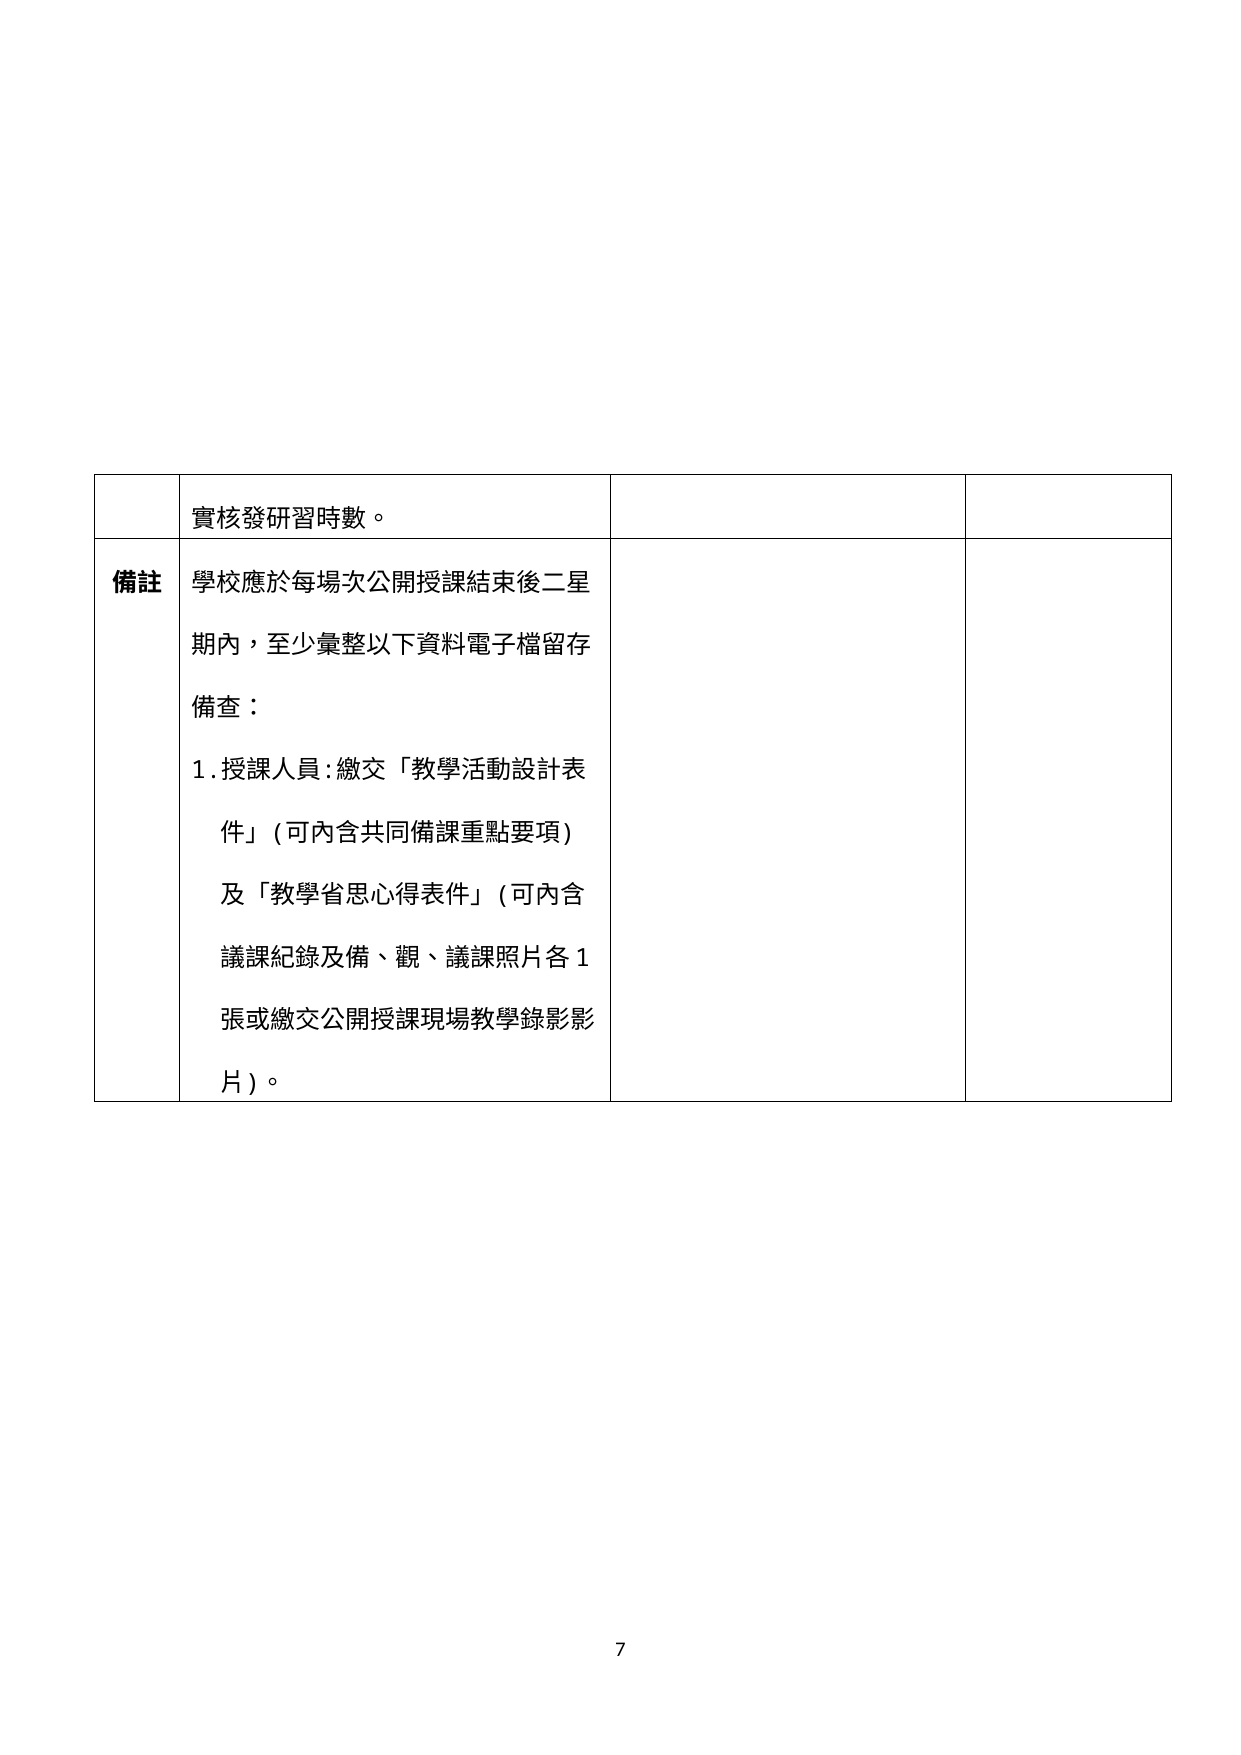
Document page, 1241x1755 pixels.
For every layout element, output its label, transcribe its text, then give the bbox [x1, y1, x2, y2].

table_cell 學校應於每場次公開授課結束後二星期內，至少彙整以下資料電子檔留存備查： 1.授課人員:繳交「教學活動設計表件」(可內含共同備課重點要項)及「教學省思心得表件」(可內含議課紀錄及備、觀、議課照片各1張或繳交公開授課現場教學錄影影片)。 [180, 539, 610, 1101]
table_cell [95, 475, 179, 538]
table_cell 實核發研習時數。 [180, 475, 610, 538]
table_cell [966, 539, 1171, 1101]
table_cell 備註 [95, 539, 179, 1101]
table_cell [611, 539, 965, 1101]
table_cell [966, 475, 1171, 538]
table_cell [611, 475, 965, 538]
